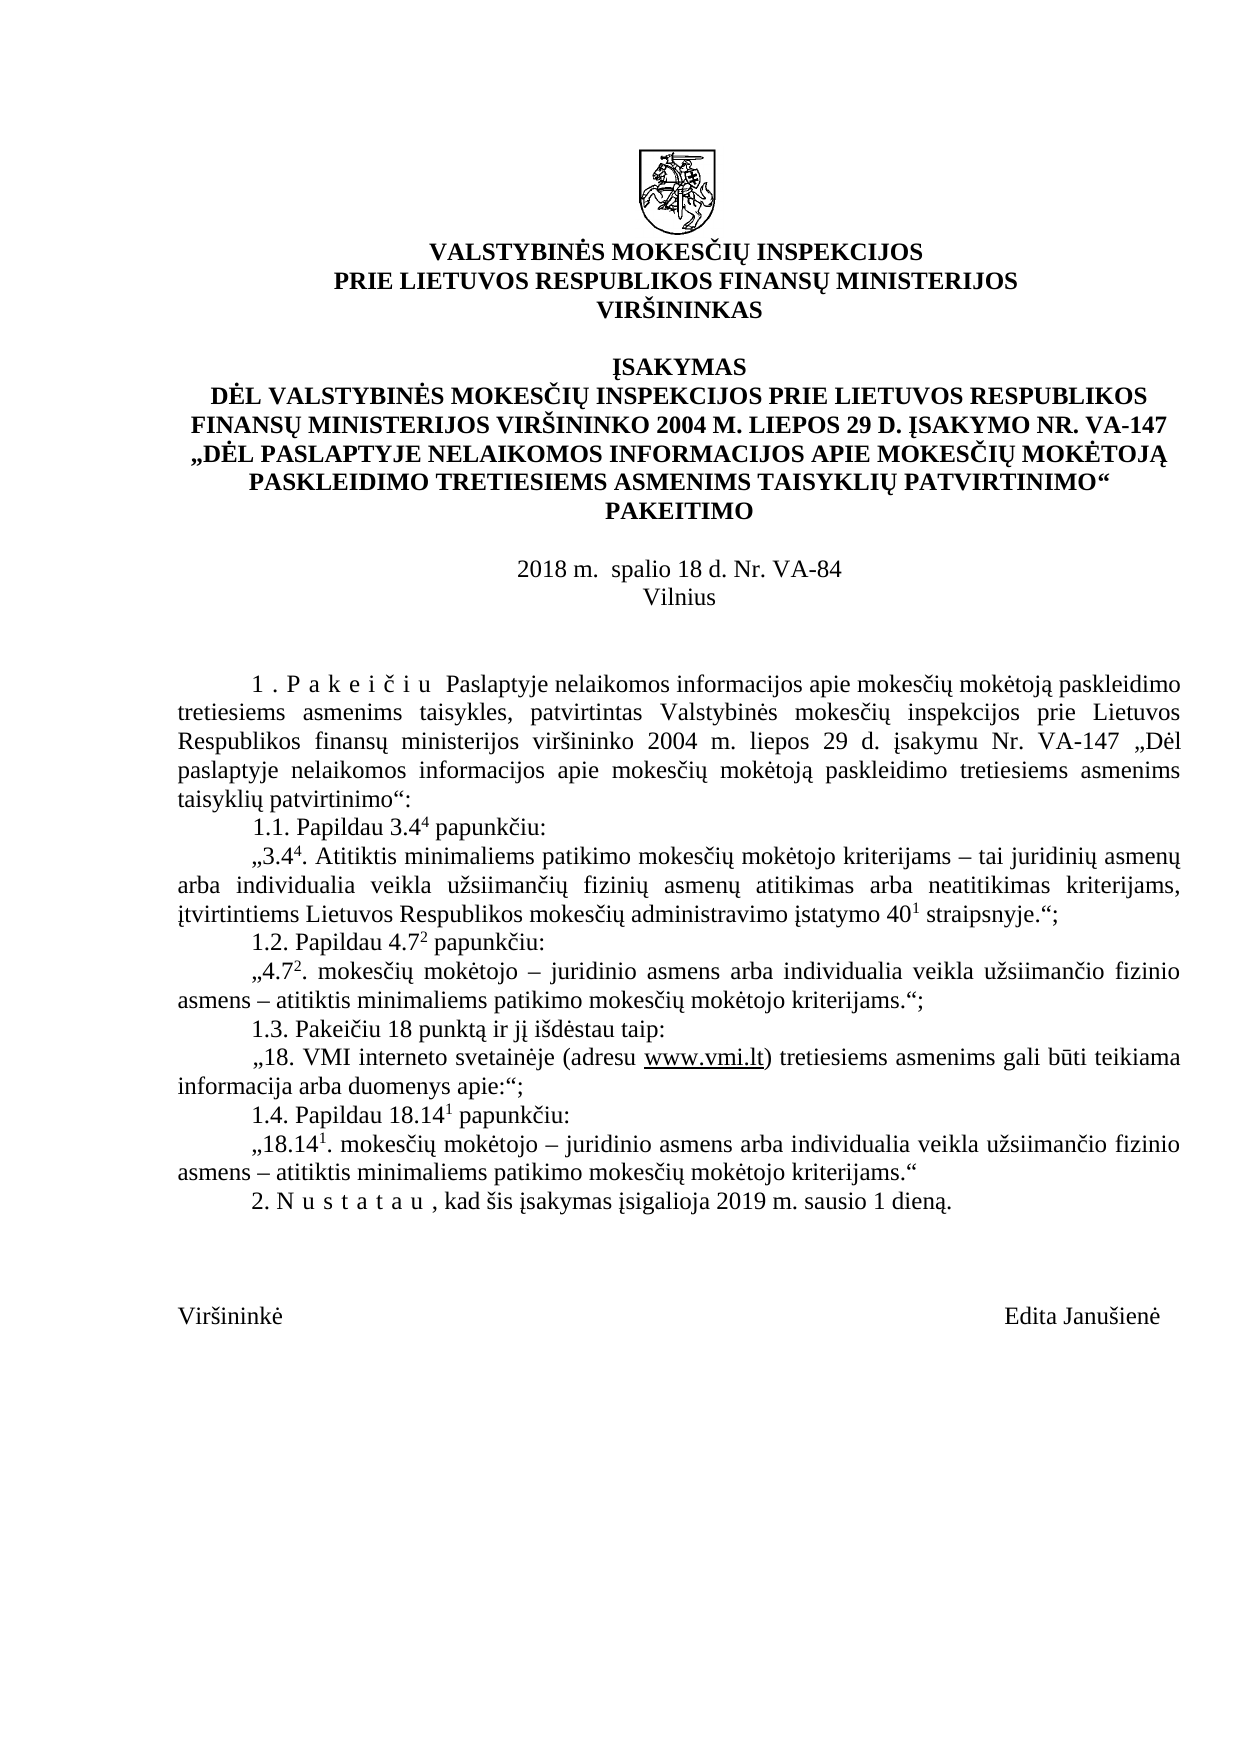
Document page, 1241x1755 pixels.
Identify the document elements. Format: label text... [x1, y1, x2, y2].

text „4.72. mokesčių mokėtojo – juridinio asmens arba individualia veikla užsiimančio fizinio asmens – atitiktis minimaliems patikimo mokesčių mokėtojo kriterijams.“; [177, 956, 1181, 1014]
text „18.141. mokesčių mokėtojo – juridinio asmens arba individualia veikla užsiimančio fizinio asmens – atitiktis minimaliems patikimo mokesčių mokėtojo kriterijams.“ [177, 1129, 1181, 1186]
text „3.44. Atitiktis minimaliems patikimo mokesčių mokėtojo kriterijams – tai juridinių asmenų arba individualia veikla užsiimančių fizinių asmenų atitikimas arba neatitikimas kriterijams, įtvirtintiems Lietuvos Respublikos mokesčių administravimo įstatymo 401 straipsnyje.“; [177, 841, 1181, 927]
text 2. Nustatau, kad šis įsakymas įsigalioja 2019 m. sausio 1 dieną. [177, 1186, 1181, 1215]
text 1.4. Papildau 18.141 papunkčiu: [177, 1100, 1181, 1129]
text 1.3. Pakeičiu 18 punktą ir jį išdėstau taip: [177, 1014, 1181, 1042]
text VALSTYBINĖS MOKESČIŲ INSPEKCIJOS PRIE LIETUVOS RESPUBLIKOS FINANSŲ MINISTERIJOS VIRŠININKAS [177, 237, 1181, 324]
text 2018 m. spalio 18 d. Nr. VA-84 [177, 554, 1181, 582]
text ĮSAKYMAS [177, 352, 1181, 381]
text Viršininkė Edita Janušienė [177, 1301, 1181, 1330]
text Vilnius [177, 582, 1181, 611]
text 1.Pakeičiu Paslaptyje nelaikomos informacijos apie mokesčių mokėtoją paskleidimo tretiesiems asmenims taisykles, patvirtintas Valstybinės mokesčių inspekcijos prie Lietuvos Respublikos finansų ministerijos viršininko 2004 m. liepos 29 d. įsakymu Nr. VA-147 „Dėl paslaptyje nelaikomos informacijos apie mokesčių mokėtoją paskleidimo tretiesiems asmenims taisyklių patvirtinimo“: [177, 669, 1181, 812]
text 1.2. Papildau 4.72 papunkčiu: [177, 927, 1181, 956]
text DĖL VALSTYBINĖS MOKESČIŲ INSPEKCIJOS PRIE LIETUVOS RESPUBLIKOS FINANSŲ MINISTERIJOS VIRŠININKO 2004 M. LIEPOS 29 D. ĮSAKYMO NR. VA-147 „DĖL PASLAPTYJE NELAIKOMOS INFORMACIJOS APIE MOKESČIŲ MOKĖTOJĄ PASKLEIDIMO TRETIESIEMS ASMENIMS TAISYKLIŲ PATVIRTINIMO“ PAKEITIMO [177, 381, 1181, 525]
text „18. VMI interneto svetainėje (adresu www.vmi.lt) tretiesiems asmenims gali būti teikiama informacija arba duomenys apie:“; [177, 1042, 1181, 1100]
text 1.1. Papildau 3.44 papunkčiu: [252, 812, 1181, 841]
